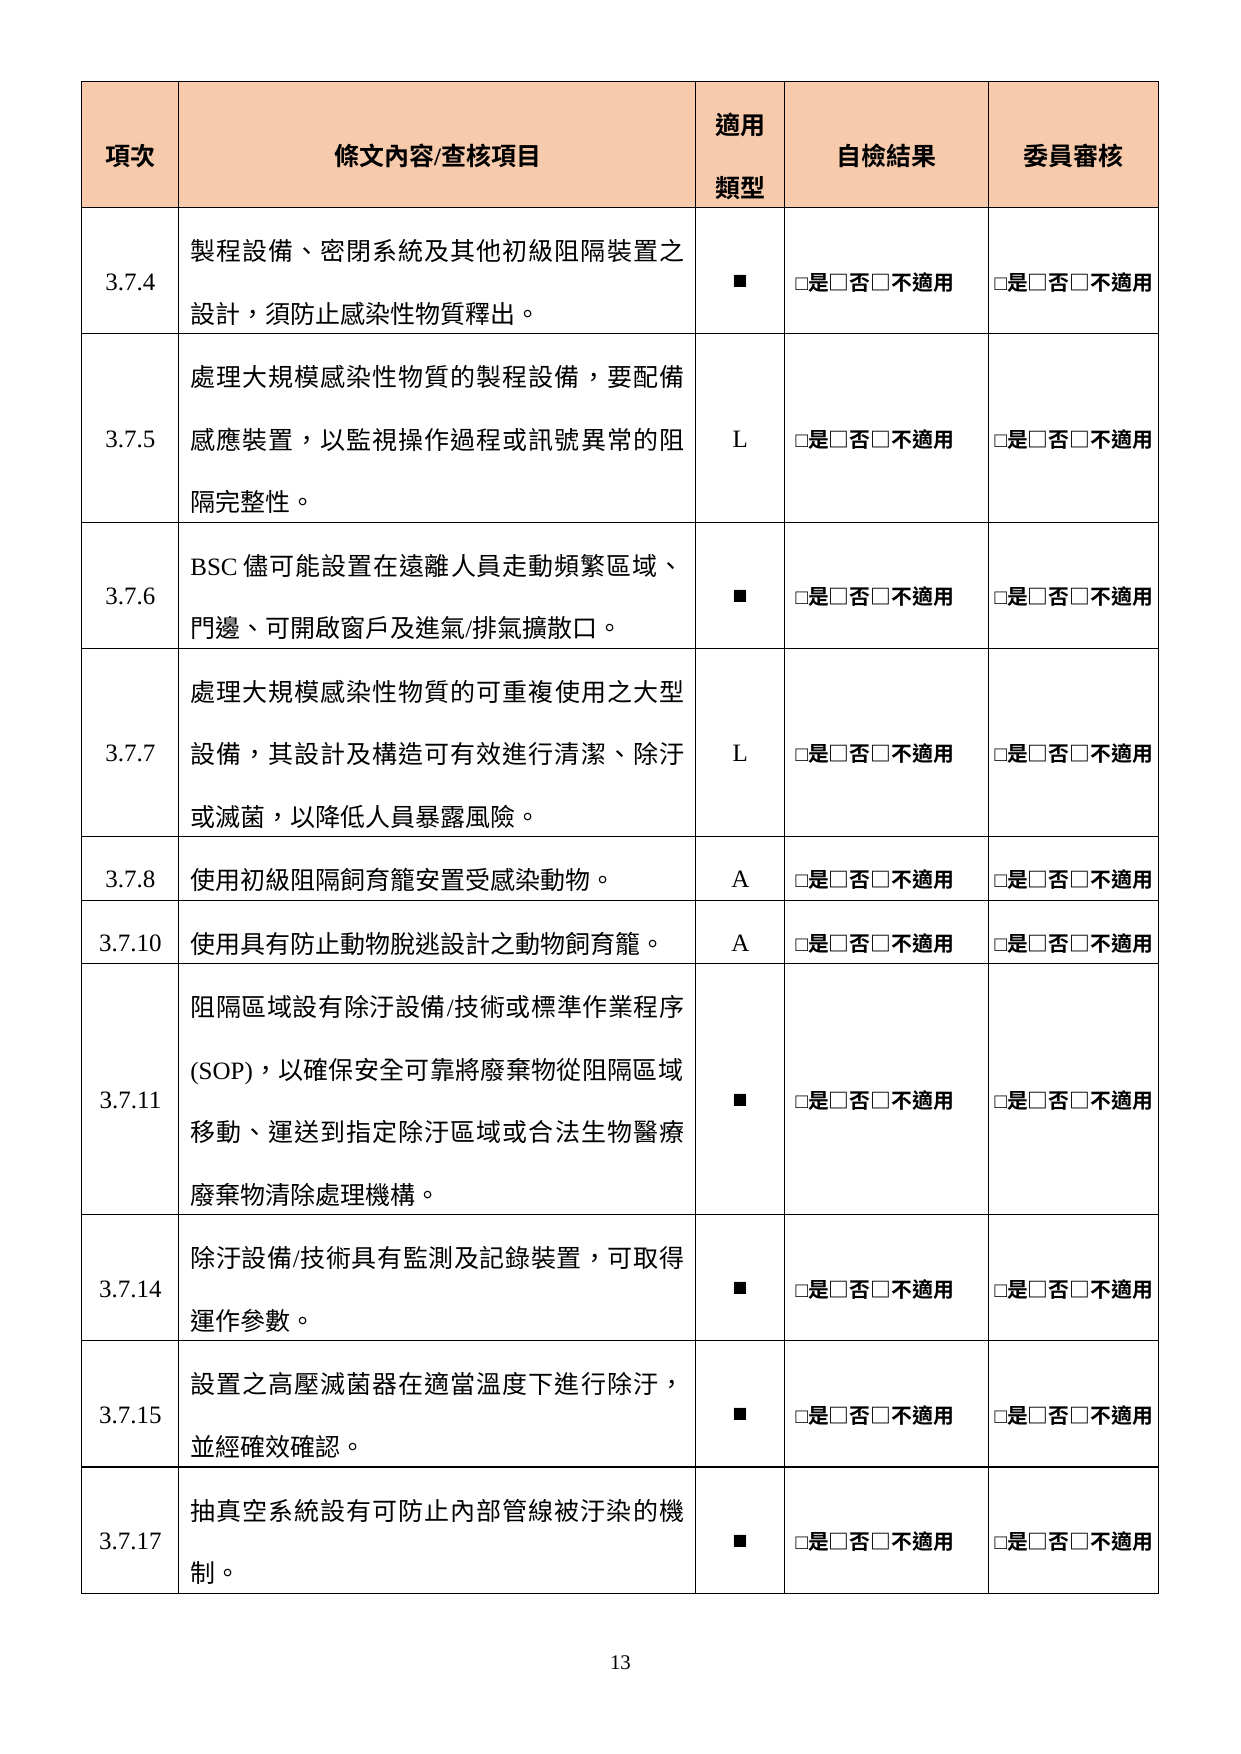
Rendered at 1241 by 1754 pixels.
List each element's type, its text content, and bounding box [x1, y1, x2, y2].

table_cell □是□否□不適用 [989, 523, 1158, 648]
table_cell □是□否□不適用 [785, 523, 988, 648]
table_cell □是□否□不適用 [989, 1215, 1158, 1340]
table_cell □是□否□不適用 [785, 901, 988, 963]
table_cell □是□否□不適用 [989, 1341, 1158, 1466]
table_cell □是□否□不適用 [989, 901, 1158, 963]
table_cell □是□否□不適用 [785, 334, 988, 522]
table_cell □是□否□不適用 [785, 964, 988, 1214]
table_cell 3.7.14 [82, 1215, 178, 1340]
table_cell □是□否□不適用 [989, 208, 1158, 333]
table_cell 3.7.17 [82, 1468, 178, 1592]
table_cell 設置之高壓滅菌器在適當溫度下進行除汙，並經確效確認。 [179, 1341, 695, 1466]
table_cell ■ [696, 964, 784, 1214]
table_cell 3.7.11 [82, 964, 178, 1214]
table_cell ■ [696, 1468, 784, 1592]
table_cell L [696, 649, 784, 836]
table_cell 3.7.4 [82, 208, 178, 333]
table_cell ■ [696, 1341, 784, 1466]
table_cell 3.7.5 [82, 334, 178, 522]
table_cell 製程設備、密閉系統及其他初級阻隔裝置之設計，須防止感染性物質釋出。 [179, 208, 695, 333]
table_cell 除汙設備/技術具有監測及記錄裝置，可取得運作參數。 [179, 1215, 695, 1340]
table_cell □是□否□不適用 [785, 649, 988, 836]
table_cell □是□否□不適用 [989, 837, 1158, 900]
table_cell 使用具有防止動物脫逃設計之動物飼育籠。 [179, 901, 695, 963]
table_header 適用類型 [696, 82, 784, 207]
table_cell □是□否□不適用 [989, 334, 1158, 522]
table_cell 處理大規模感染性物質的可重複使用之大型設備，其設計及構造可有效進行清潔、除汙或滅菌，以降低人員暴露風險。 [179, 649, 695, 836]
table_cell 3.7.8 [82, 837, 178, 900]
table_cell BSC儘可能設置在遠離人員走動頻繁區域、門邊、可開啟窗戶及進氣/排氣擴散口。 [179, 523, 695, 648]
table_cell □是□否□不適用 [989, 1468, 1158, 1592]
table_cell 3.7.6 [82, 523, 178, 648]
table_cell 抽真空系統設有可防止內部管線被汙染的機制。 [179, 1468, 695, 1592]
table_header 自檢結果 [785, 82, 988, 207]
table_cell 3.7.7 [82, 649, 178, 836]
table_header 委員審核 [989, 82, 1158, 207]
table_cell □是□否□不適用 [785, 837, 988, 900]
table_cell 處理大規模感染性物質的製程設備，要配備感應裝置，以監視操作過程或訊號異常的阻隔完整性。 [179, 334, 695, 522]
table_cell ■ [696, 1215, 784, 1340]
table_cell □是□否□不適用 [785, 208, 988, 333]
table_cell □是□否□不適用 [989, 964, 1158, 1214]
table_header 項次 [82, 82, 178, 207]
table_cell 阻隔區域設有除汙設備/技術或標準作業程序(SOP)，以確保安全可靠將廢棄物從阻隔區域移動、運送到指定除汙區域或合法生物醫療廢棄物清除處理機構。 [179, 964, 695, 1214]
table_cell A [696, 901, 784, 963]
table_cell 使用初級阻隔飼育籠安置受感染動物。 [179, 837, 695, 900]
table_cell L [696, 334, 784, 522]
table_cell ■ [696, 523, 784, 648]
table_cell A [696, 837, 784, 900]
table_cell □是□否□不適用 [785, 1215, 988, 1340]
table_cell □是□否□不適用 [785, 1341, 988, 1466]
table_cell 3.7.10 [82, 901, 178, 963]
table_cell □是□否□不適用 [785, 1468, 988, 1592]
table_cell ■ [696, 208, 784, 333]
table_cell □是□否□不適用 [989, 649, 1158, 836]
table_cell 3.7.15 [82, 1341, 178, 1466]
table_header 條文內容/查核項目 [179, 82, 695, 207]
